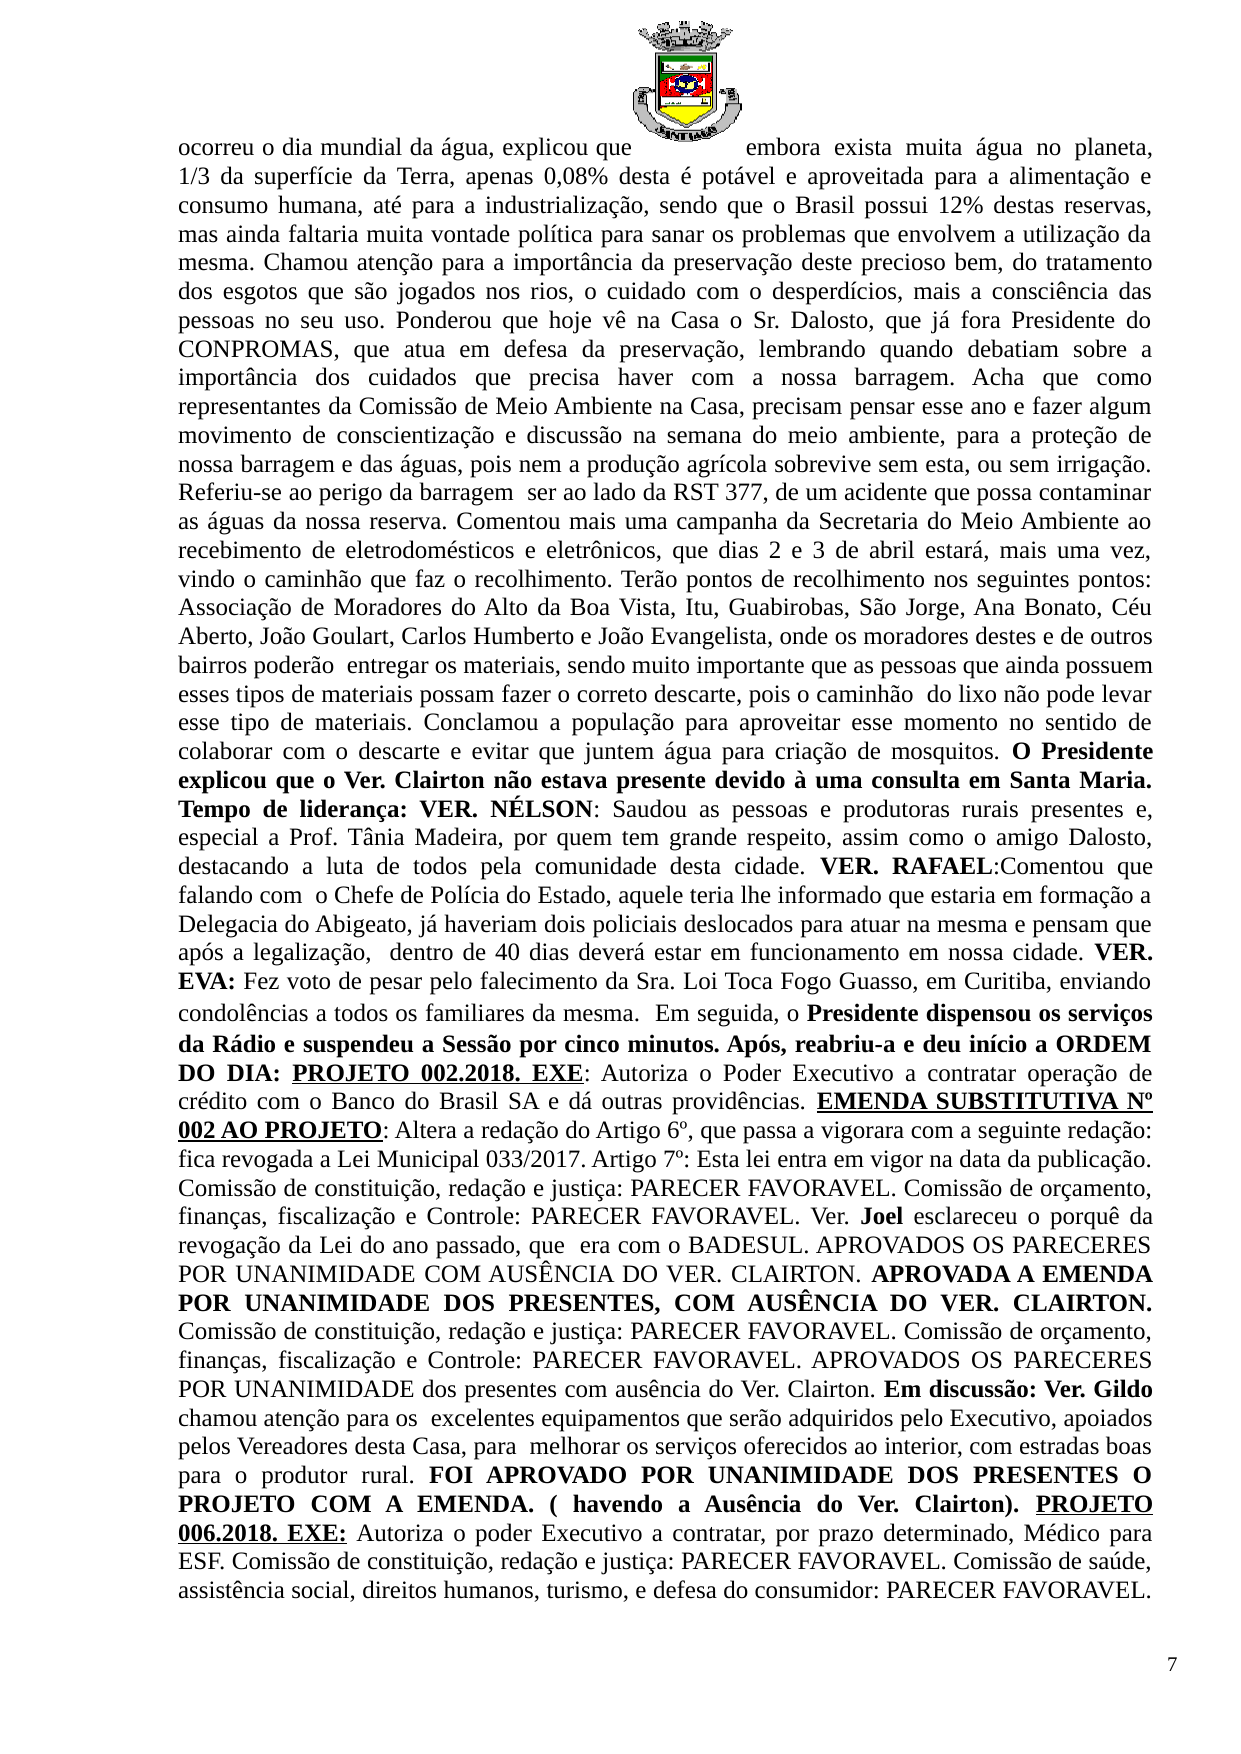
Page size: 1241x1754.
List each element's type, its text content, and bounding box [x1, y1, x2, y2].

text ocorreu o dia mundial da água, explicou que embora exista muita água no planeta, 1/3 da superfície da Terra, apenas 0,08% desta é potável e aproveitada para a alimentação e consumo humana, até para a industrialização, sendo que o Brasil possui 12% destas reservas, mas ainda faltaria muita vontade política para sanar os problemas que envolvem a utilização da mesma. Chamou atenção para a importância da preservação deste precioso bem, do tratamento dos esgotos que são jogados nos rios, o cuidado com o desperdícios, mais a consciência das pessoas no seu uso. Ponderou que hoje vê na Casa o Sr. Dalosto, que já fora Presidente do CONPROMAS, que atua em defesa da preservação, lembrando quando debatiam sobre a importância dos cuidados que precisa haver com a nossa barragem. Acha que como representantes da Comissão de Meio Ambiente na Casa, precisam pensar esse ano e fazer algum movimento de conscientização e discussão na semana do meio ambiente, para a proteção de nossa barragem e das águas, pois nem a produção agrícola sobrevive sem esta, ou sem irrigação. Referiu-se ao perigo da barragem ser ao lado da RST 377, de um acidente que possa contaminar as águas da nossa reserva. Comentou mais uma campanha da Secretaria do Meio Ambiente ao recebimento de eletrodomésticos e eletrônicos, que dias 2 e 3 de abril estará, mais uma vez, vindo o caminhão que faz o recolhimento. Terão pontos de recolhimento nos seguintes pontos: Associação de Moradores do Alto da Boa Vista, Itu, Guabirobas, São Jorge, Ana Bonato, Céu Aberto, João Goulart, Carlos Humberto e João Evangelista, onde os moradores destes e de outros bairros poderão entregar os materiais, sendo muito importante que as pessoas que ainda possuem esses tipos de materiais possam fazer o correto descarte, pois o caminhão do lixo não pode levar esse tipo de materiais. Conclamou a população para aproveitar esse momento no sentido de colaborar com o descarte e evitar que juntem água para criação de mosquitos. O Presidente explicou que o Ver. Clairton não estava presente devido à uma consulta em Santa Maria. Tempo de liderança: VER. NÉLSON: Saudou as pessoas e produtoras rurais presentes e, especial a Prof. Tânia Madeira, por quem tem grande respeito, assim como o amigo Dalosto, destacando a luta de todos pela comunidade desta cidade. VER. RAFAEL:Comentou que falando com o Chefe de Polícia do Estado, aquele teria lhe informado que estaria em formação a Delegacia do Abigeato, já haveriam dois policiais deslocados para atuar na mesma e pensam que após a legalização, dentro de 40 dias deverá estar em funcionamento em nossa cidade. VER. EVA: Fez voto de pesar pelo falecimento da Sra. Loi Toca Fogo Guasso, em Curitiba, enviando condolências a todos os familiares da mesma. Em seguida, o Presidente dispensou os serviços da Rádio e suspendeu a Sessão por cinco minutos. Após, reabriu-a e deu início a ORDEM DO DIA: PROJETO 002.2018. EXE: Autoriza o Poder Executivo a contratar operação de crédito com o Banco do Brasil SA e dá outras providências. EMENDA SUBSTITUTIVA Nº 002 AO PROJETO: Altera a redação do Artigo 6º, que passa a vigorara com a seguinte redação: fica revogada a Lei Municipal 033/2017. Artigo 7º: Esta lei entra em vigor na data da publicação. Comissão de constituição, redação e justiça: PARECER FAVORAVEL. Comissão de orçamento, finanças, fiscalização e Controle: PARECER FAVORAVEL. Ver. Joel esclareceu o porquê da revogação da Lei do ano passado, que era com o BADESUL. APROVADOS OS PARECERES POR UNANIMIDADE COM AUSÊNCIA DO VER. CLAIRTON. APROVADA A EMENDA POR UNANIMIDADE DOS PRESENTES, COM AUSÊNCIA DO VER. CLAIRTON. Comissão de constituição, redação e justiça: PARECER FAVORAVEL. Comissão de orçamento, finanças, fiscalização e Controle: PARECER FAVORAVEL. APROVADOS OS PARECERES POR UNANIMIDADE dos presentes com ausência do Ver. Clairton. Em discussão: Ver. Gildo chamou atenção para os excelentes equipamentos que serão adquiridos pelo Executivo, apoiados pelos Vereadores desta Casa, para melhorar os serviços oferecidos ao interior, com estradas boas para o produtor rural. FOI APROVADO POR UNANIMIDADE DOS PRESENTES O PROJETO COM A EMENDA. ( havendo a Ausência do Ver. Clairton). PROJETO 006.2018. EXE: Autoriza o poder Executivo a contratar, por prazo determinado, Médico para ESF. Comissão de constituição, redação e justiça: PARECER FAVORAVEL. Comissão de saúde, assistência social, direitos humanos, turismo, e defesa do consumidor: PARECER FAVORAVEL. [178, 132, 1153, 1604]
